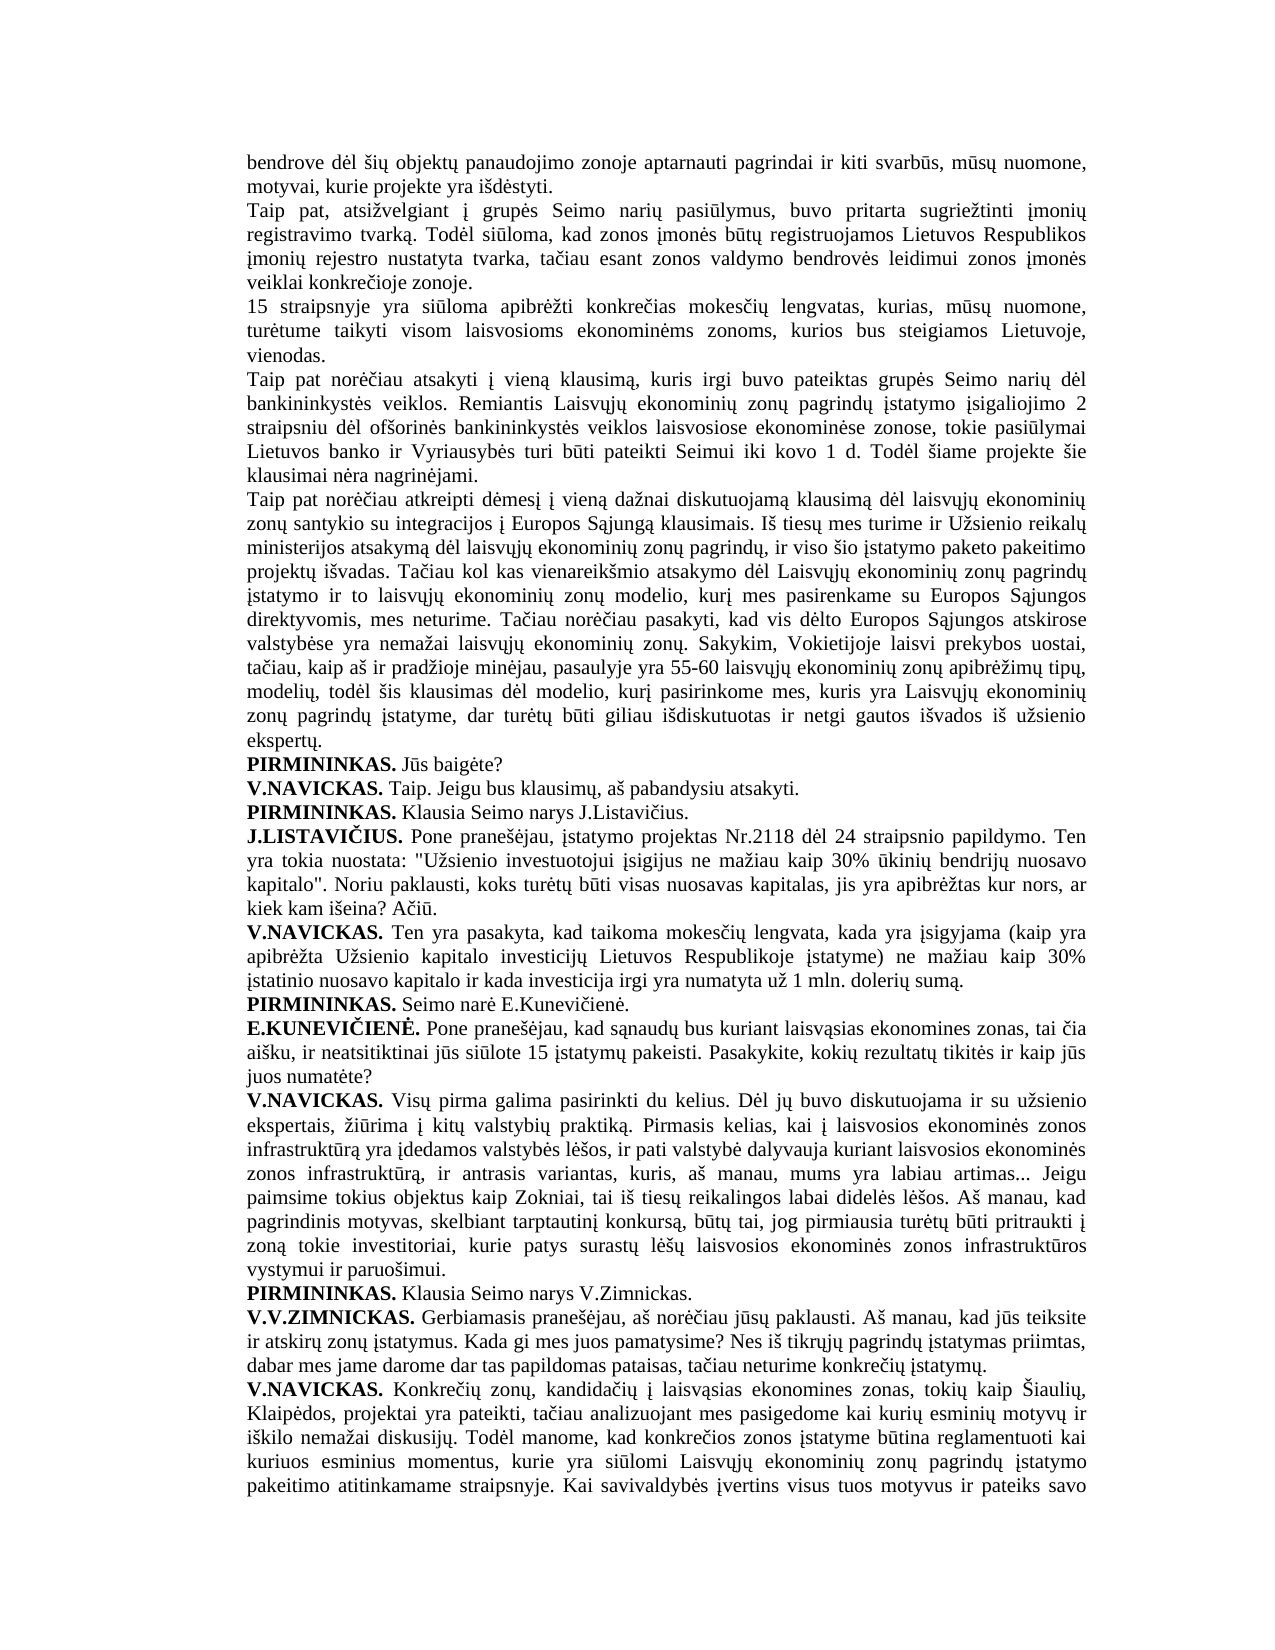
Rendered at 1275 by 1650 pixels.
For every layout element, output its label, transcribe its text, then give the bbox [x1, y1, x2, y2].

text E.KUNEVIČIENĖ. Pone pranešėjau, kad sąnaudų bus kuriant laisvąsias ekonomines zonas, tai čia aišku, ir neatsitiktinai jūs siūlote 15 įstatymų pakeisti. Pasakykite, kokių rezultatų tikitės ir kaip jūs juos numatėte? [247, 1016, 1087, 1088]
text V.NAVICKAS. Konkrečių zonų, kandidačių į laisvąsias ekonomines zonas, tokių kaip Šiaulių, Klaipėdos, projektai yra pateikti, tačiau analizuojant mes pasigedome kai kurių esminių motyvų ir iškilo nemažai diskusijų. Todėl manome, kad konkrečios zonos įstatyme būtina reglamentuoti kai kuriuos esminius momentus, kurie yra siūlomi Laisvųjų ekonominių zonų pagrindų įstatymo pakeitimo atitinkamame straipsnyje. Kai savivaldybės įvertins visus tuos motyvus ir pateiks savo [247, 1377, 1087, 1497]
text PIRMININKAS. Seimo narė E.Kunevičienė. [247, 992, 1087, 1016]
text Taip pat norėčiau atkreipti dėmesį į vieną dažnai diskutuojamą klausimą dėl laisvųjų ekonominių zonų santykio su integracijos į Europos Sąjungą klausimais. Iš tiesų mes turime ir Užsienio reikalų ministerijos atsakymą dėl laisvųjų ekonominių zonų pagrindų, ir viso šio įstatymo paketo pakeitimo projektų išvadas. Tačiau kol kas vienareikšmio atsakymo dėl Laisvųjų ekonominių zonų pagrindų įstatymo ir to laisvųjų ekonominių zonų modelio, kurį mes pasirenkame su Europos Sąjungos direktyvomis, mes neturime. Tačiau norėčiau pasakyti, kad vis dėlto Europos Sąjungos atskirose valstybėse yra nemažai laisvųjų ekonominių zonų. Sakykim, Vokietijoje laisvi prekybos uostai, tačiau, kaip aš ir pradžioje minėjau, pasaulyje yra 55-60 laisvųjų ekonominių zonų apibrėžimų tipų, modelių, todėl šis klausimas dėl modelio, kurį pasirinkome mes, kuris yra Laisvųjų ekonominių zonų pagrindų įstatyme, dar turėtų būti giliau išdiskutuotas ir netgi gautos išvados iš užsienio ekspertų. [247, 487, 1087, 752]
text V.NAVICKAS. Taip. Jeigu bus klausimų, aš pabandysiu atsakyti. [247, 776, 1087, 800]
text V.NAVICKAS. Ten yra pasakyta, kad taikoma mokesčių lengvata, kada yra įsigyjama (kaip yra apibrėžta Užsienio kapitalo investicijų Lietuvos Respublikoje įstatyme) ne mažiau kaip 30% įstatinio nuosavo kapitalo ir kada investicija irgi yra numatyta už 1 mln. dolerių sumą. [247, 920, 1087, 992]
text bendrove dėl šių objektų panaudojimo zonoje aptarnauti pagrindai ir kiti svarbūs, mūsų nuomone, motyvai, kurie projekte yra išdėstyti. [247, 150, 1087, 198]
text 15 straipsnyje yra siūloma apibrėžti konkrečias mokesčių lengvatas, kurias, mūsų nuomone, turėtume taikyti visom laisvosioms ekonominėms zonoms, kurios bus steigiamos Lietuvoje, vienodas. [247, 294, 1087, 367]
text J.LISTAVIČIUS. Pone pranešėjau, įstatymo projektas Nr.2118 dėl 24 straipsnio papildymo. Ten yra tokia nuostata: "Užsienio investuotojui įsigijus ne mažiau kaip 30% ūkinių bendrijų nuosavo kapitalo". Noriu paklausti, koks turėtų būti visas nuosavas kapitalas, jis yra apibrėžtas kur nors, ar kiek kam išeina? Ačiū. [247, 824, 1087, 920]
text V.V.ZIMNICKAS. Gerbiamasis pranešėjau, aš norėčiau jūsų paklausti. Aš manau, kad jūs teiksite ir atskirų zonų įstatymus. Kada gi mes juos pamatysime? Nes iš tikrųjų pagrindų įstatymas priimtas, dabar mes jame darome dar tas papildomas pataisas, tačiau neturime konkrečių įstatymų. [247, 1305, 1087, 1377]
text Taip pat, atsižvelgiant į grupės Seimo narių pasiūlymus, buvo pritarta sugriežtinti įmonių registravimo tvarką. Todėl siūloma, kad zonos įmonės būtų registruojamos Lietuvos Respublikos įmonių rejestro nustatyta tvarka, tačiau esant zonos valdymo bendrovės leidimui zonos įmonės veiklai konkrečioje zonoje. [247, 198, 1087, 294]
text PIRMININKAS. Jūs baigėte? [247, 752, 1087, 776]
text PIRMININKAS. Klausia Seimo narys J.Listavičius. [247, 800, 1087, 824]
text Taip pat norėčiau atsakyti į vieną klausimą, kuris irgi buvo pateiktas grupės Seimo narių dėl bankininkystės veiklos. Remiantis Laisvųjų ekonominių zonų pagrindų įstatymo įsigaliojimo 2 straipsniu dėl ofšorinės bankininkystės veiklos laisvosiose ekonominėse zonose, tokie pasiūlymai Lietuvos banko ir Vyriausybės turi būti pateikti Seimui iki kovo 1 d. Todėl šiame projekte šie klausimai nėra nagrinėjami. [247, 367, 1087, 487]
text PIRMININKAS. Klausia Seimo narys V.Zimnickas. [247, 1281, 1087, 1305]
text V.NAVICKAS. Visų pirma galima pasirinkti du kelius. Dėl jų buvo diskutuojama ir su užsienio ekspertais, žiūrima į kitų valstybių praktiką. Pirmasis kelias, kai į laisvosios ekonominės zonos infrastruktūrą yra įdedamos valstybės lėšos, ir pati valstybė dalyvauja kuriant laisvosios ekonominės zonos infrastruktūrą, ir antrasis variantas, kuris, aš manau, mums yra labiau artimas... Jeigu paimsime tokius objektus kaip Zokniai, tai iš tiesų reikalingos labai didelės lėšos. Aš manau, kad pagrindinis motyvas, skelbiant tarptautinį konkursą, būtų tai, jog pirmiausia turėtų būti pritraukti į zoną tokie investitoriai, kurie patys surastų lėšų laisvosios ekonominės zonos infrastruktūros vystymui ir paruošimui. [247, 1088, 1087, 1281]
